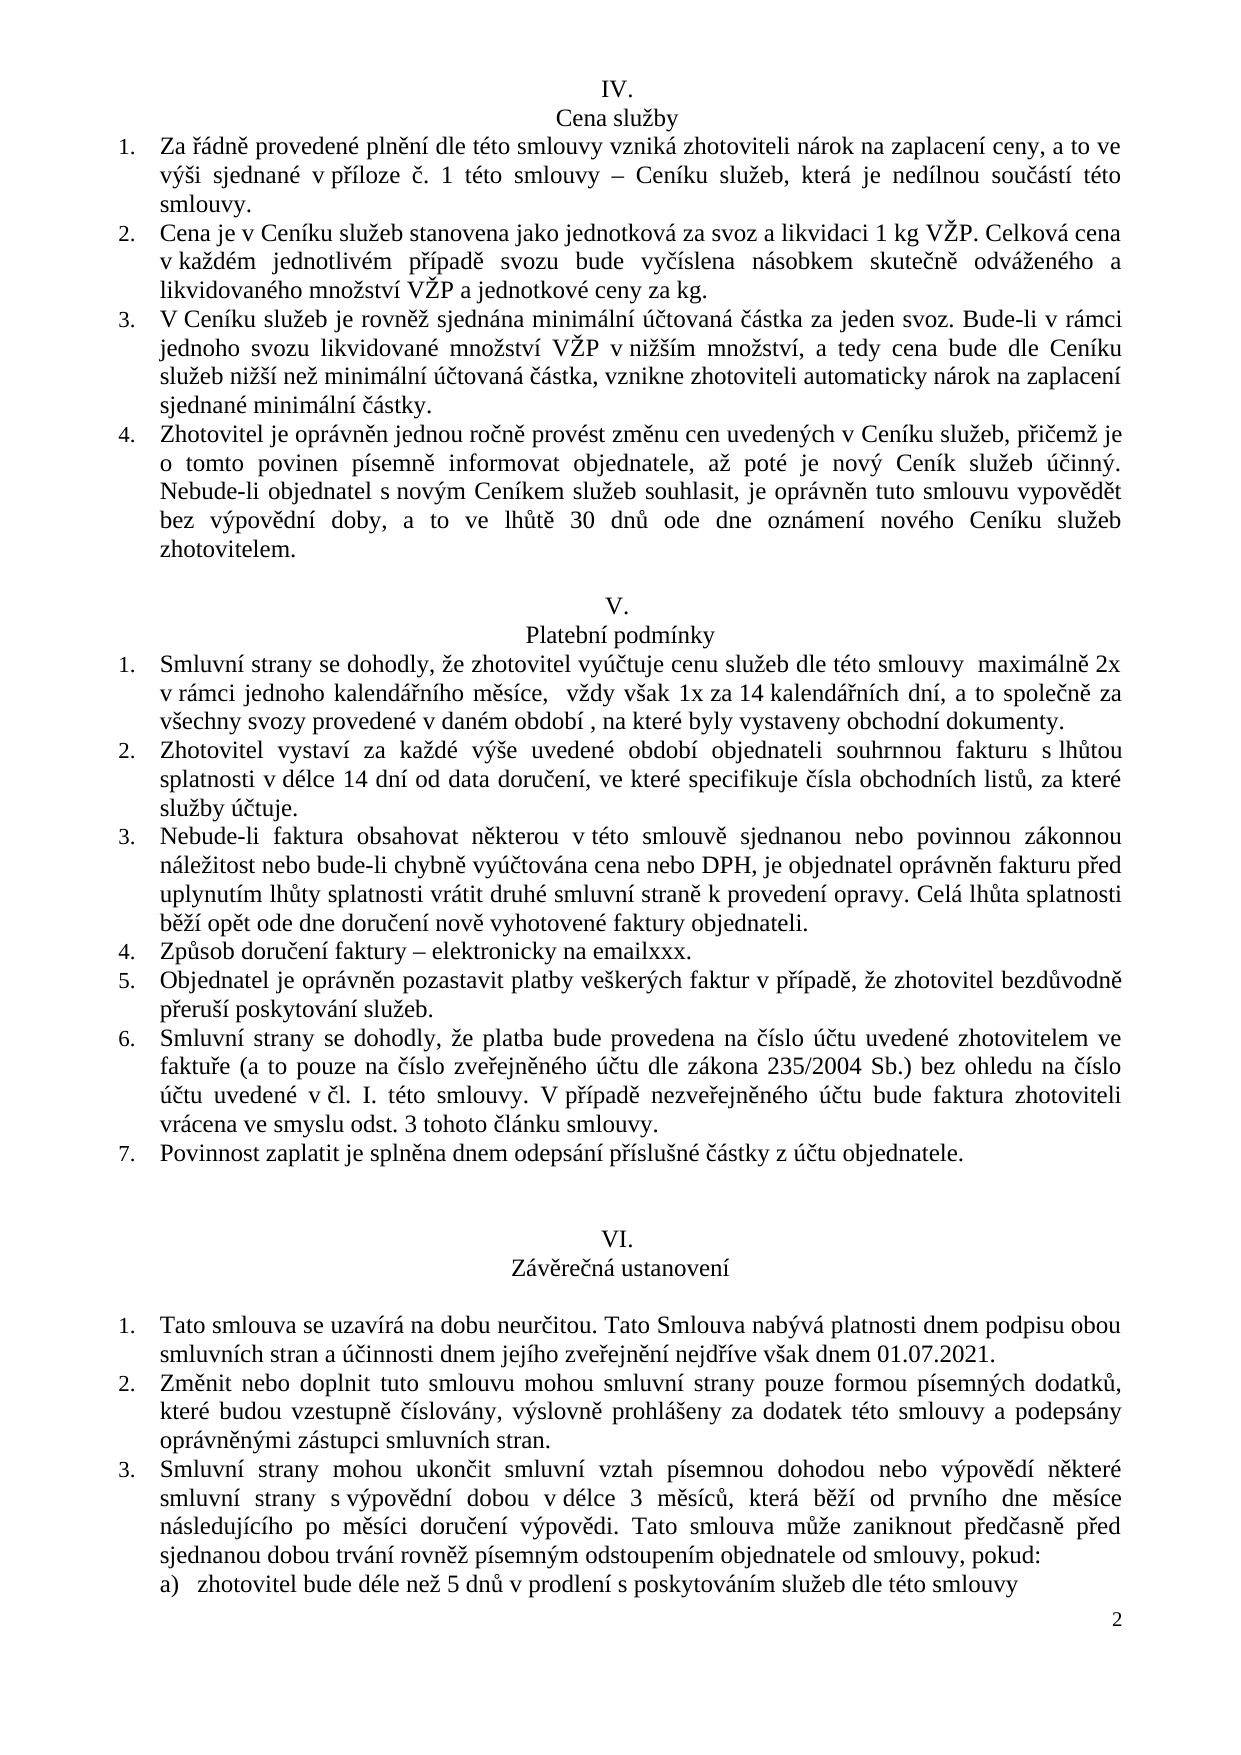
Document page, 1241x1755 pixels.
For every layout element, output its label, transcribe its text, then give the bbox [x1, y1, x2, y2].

list Povinnost zaplatit je splněna dnem odepsání příslušné částky z účtu objednatele. [118, 1138, 1122, 1166]
list Smluvní strany mohou ukončit smluvní vztah písemnou dohodou nebo výpovědí některé smluvní strany s výpovědní dobou v délce 3 měsíců, která běží od prvního dne měsíce následujícího po měsíci doručení výpovědi. Tato smlouva může zaniknout předčasně před sjednanou dobou trvání rovněž písemným odstoupením objednatele od smlouvy, pokud: [118, 1454, 1122, 1569]
list Zhotovitel je oprávněn jednou ročně provést změnu cen uvedených v Ceníku služeb, přičemž je o tomto povinen písemně informovat objednatele, až poté je nový Ceník služeb účinný. Nebude-li objednatel s novým Ceníkem služeb souhlasit, je oprávněn tuto smlouvu vypovědět bez výpovědní doby, a to ve lhůtě 30 dnů ode dne oznámení nového Ceníku služeb zhotovitelem. [118, 419, 1122, 563]
subtitle V. [118, 591, 1122, 620]
list Za řádně provedené plnění dle této smlouvy vzniká zhotoviteli nárok na zaplacení ceny, a to ve výši sjednané v příloze č. 1 této smlouvy – Ceníku služeb, která je nedílnou součástí této smlouvy. [118, 131, 1122, 218]
subtitle Platební podmínky [118, 620, 1122, 649]
list Cena je v Ceníku služeb stanovena jako jednotková za svoz a likvidaci 1 kg VŽP. Celková cena v každém jednotlivém případě svozu bude vyčíslena násobkem skutečně odváženého a likvidovaného množství VŽP a jednotkové ceny za kg. [118, 218, 1122, 304]
list Způsob doručení faktury – elektronicky na emailxxx. [118, 936, 1122, 965]
list Smluvní strany se dohodly, že platba bude provedena na číslo účtu uvedené zhotovitelem ve faktuře (a to pouze na číslo zveřejněného účtu dle zákona 235/2004 Sb.) bez ohledu na číslo účtu uvedené v čl. I. této smlouvy. V případě nezveřejněného účtu bude faktura zhotoviteli vrácena ve smyslu odst. 3 tohoto článku smlouvy. [118, 1023, 1122, 1138]
list Tato smlouva se uzavírá na dobu neurčitou. Tato Smlouva nabývá platnosti dnem podpisu obou smluvních stran a účinnosti dnem jejího zveřejnění nejdříve však dnem 01.07.2021. [118, 1310, 1122, 1368]
list zhotovitel bude déle než 5 dnů v prodlení s poskytováním služeb dle této smlouvy [159, 1569, 1122, 1598]
subtitle Závěrečná ustanovení [118, 1253, 1122, 1281]
list Změnit nebo doplnit tuto smlouvu mohou smluvní strany pouze formou písemných dodatků, které budou vzestupně číslovány, výslovně prohlášeny za dodatek této smlouvy a podepsány oprávněnými zástupci smluvních stran. [118, 1368, 1122, 1454]
list V Ceníku služeb je rovněž sjednána minimální účtovaná částka za jeden svoz. Bude-li v rámci jednoho svozu likvidované množství VŽP v nižším množství, a tedy cena bude dle Ceníku služeb nižší než minimální účtovaná částka, vznikne zhotoviteli automaticky nárok na zaplacení sjednané minimální částky. [118, 304, 1122, 419]
list Objednatel je oprávněn pozastavit platby veškerých faktur v případě, že zhotovitel bezdůvodně přeruší poskytování služeb. [118, 965, 1122, 1023]
subtitle IV. [118, 74, 1122, 103]
subtitle Cena služby [118, 103, 1122, 131]
subtitle VI. [118, 1224, 1122, 1253]
list Nebude-li faktura obsahovat některou v této smlouvě sjednanou nebo povinnou zákonnou náležitost nebo bude-li chybně vyúčtována cena nebo DPH, je objednatel oprávněn fakturu před uplynutím lhůty splatnosti vrátit druhé smluvní straně k provedení opravy. Celá lhůta splatnosti běží opět ode dne doručení nově vyhotovené faktury objednateli. [118, 821, 1122, 936]
list Smluvní strany se dohodly, že zhotovitel vyúčtuje cenu služeb dle této smlouvy maximálně 2x v rámci jednoho kalendářního měsíce, vždy však 1x za 14 kalendářních dní, a to společně za všechny svozy provedené v daném období , na které byly vystaveny obchodní dokumenty. [118, 649, 1122, 735]
list Zhotovitel vystaví za každé výše uvedené období objednateli souhrnnou fakturu s lhůtou splatnosti v délce 14 dní od data doručení, ve které specifikuje čísla obchodních listů, za které služby účtuje. [118, 735, 1122, 821]
